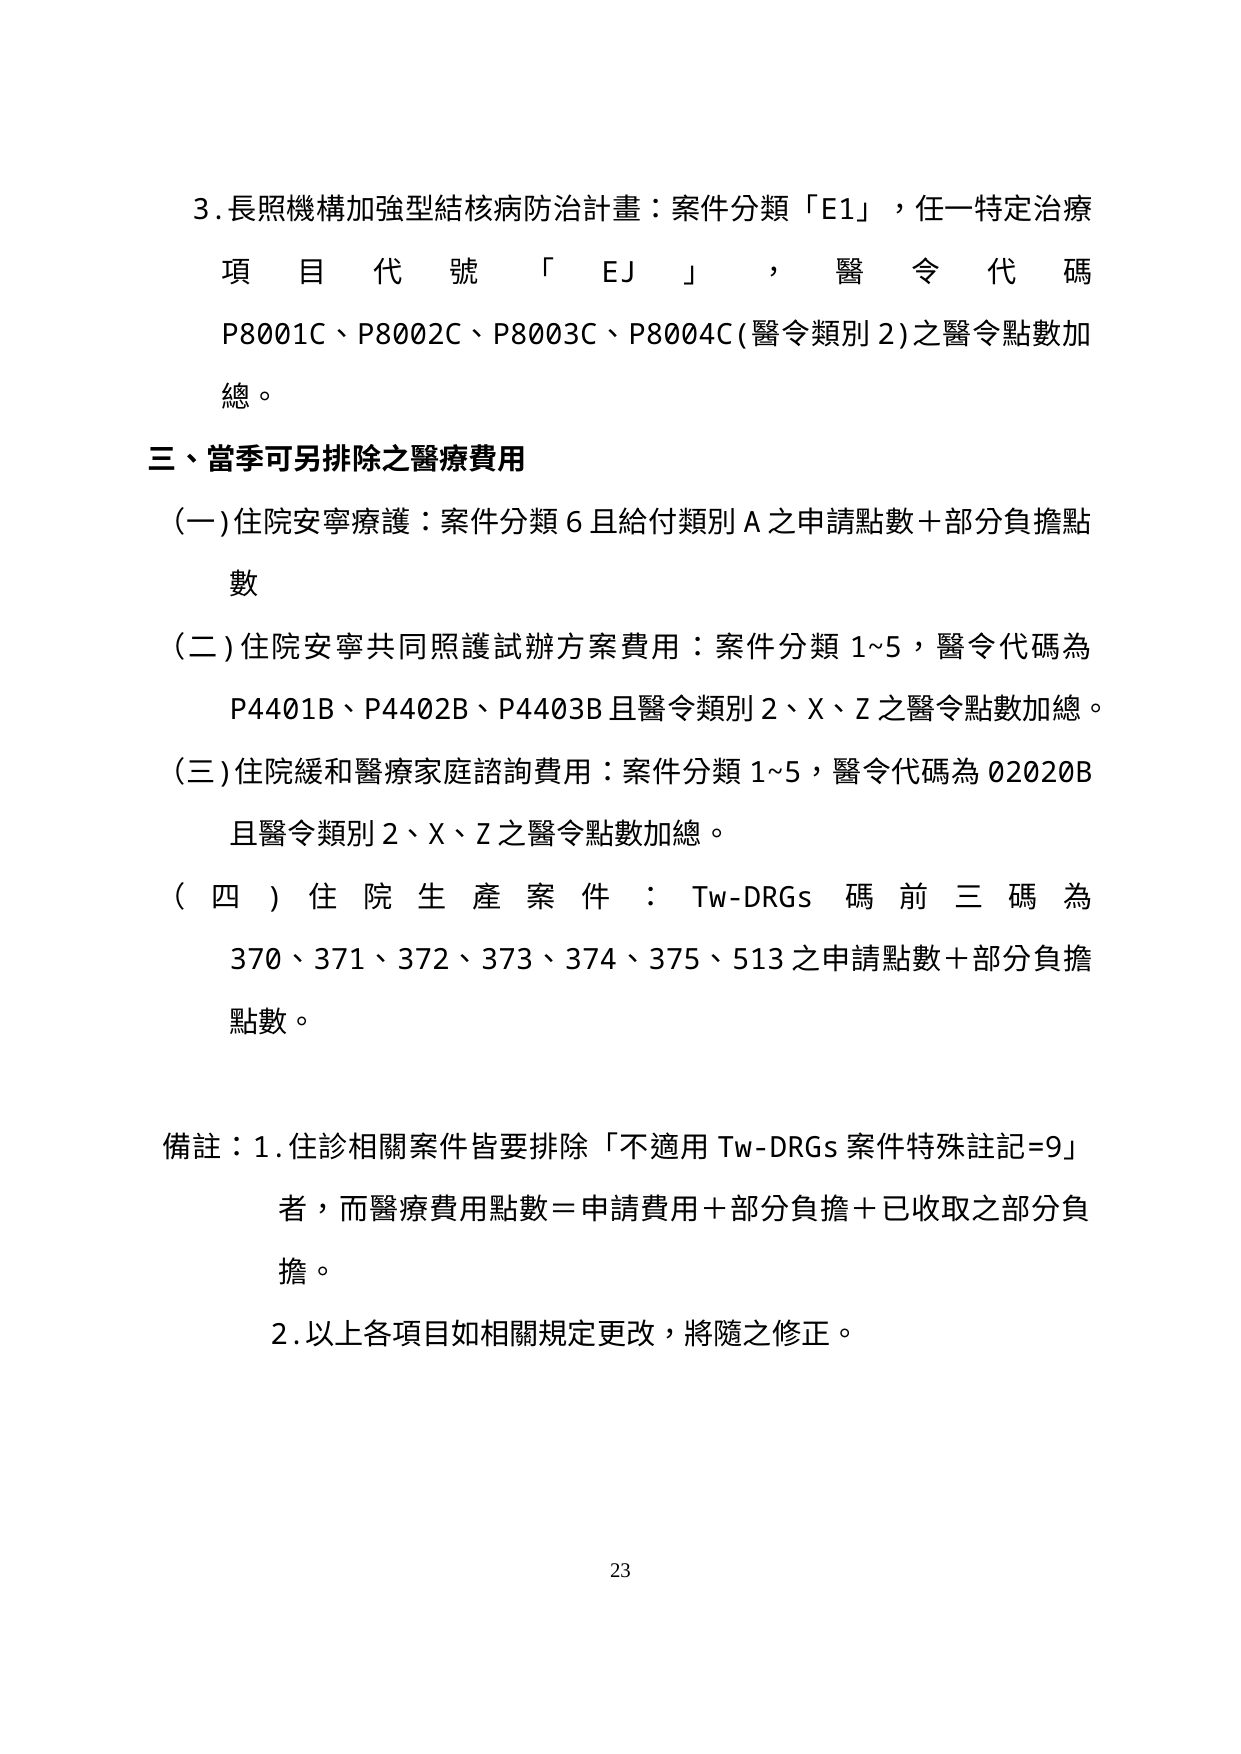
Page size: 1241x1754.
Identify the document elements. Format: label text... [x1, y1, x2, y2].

text （二)住院安寧共同照護試辦方案費用：案件分類1~5，醫令代碼為P4401B、P4402B、P4403B且醫令類別2、X、Z之醫令點數加總。 [156, 603, 1092, 728]
text 三、當季可另排除之醫療費用 [148, 415, 1092, 478]
text （三)住院緩和醫療家庭諮詢費用：案件分類1~5，醫令代碼為02020B且醫令類別2、X、Z之醫令點數加總。 [156, 728, 1092, 853]
text 2.以上各項目如相關規定更改，將隨之修正。 [148, 1290, 1092, 1353]
text （四)住院生產案件：Tw-DRGs碼前三碼為370、371、372、373、374、375、513之申請點數＋部分負擔點數。 [156, 853, 1092, 1040]
text 3.長照機構加強型結核病防治計畫：案件分類「E1」，任一特定治療項目代號「EJ」，醫令代碼P8001C、P8002C、P8003C、P8004C(醫令類別2)之醫令點數加總。 [192, 165, 1092, 415]
text 備註：1.住診相關案件皆要排除「不適用Tw-DRGs案件特殊註記=9」者，而醫療費用點數＝申請費用＋部分負擔＋已收取之部分負擔。 [162, 1103, 1092, 1290]
text （一)住院安寧療護：案件分類6且給付類別A之申請點數＋部分負擔點數 [156, 478, 1092, 603]
